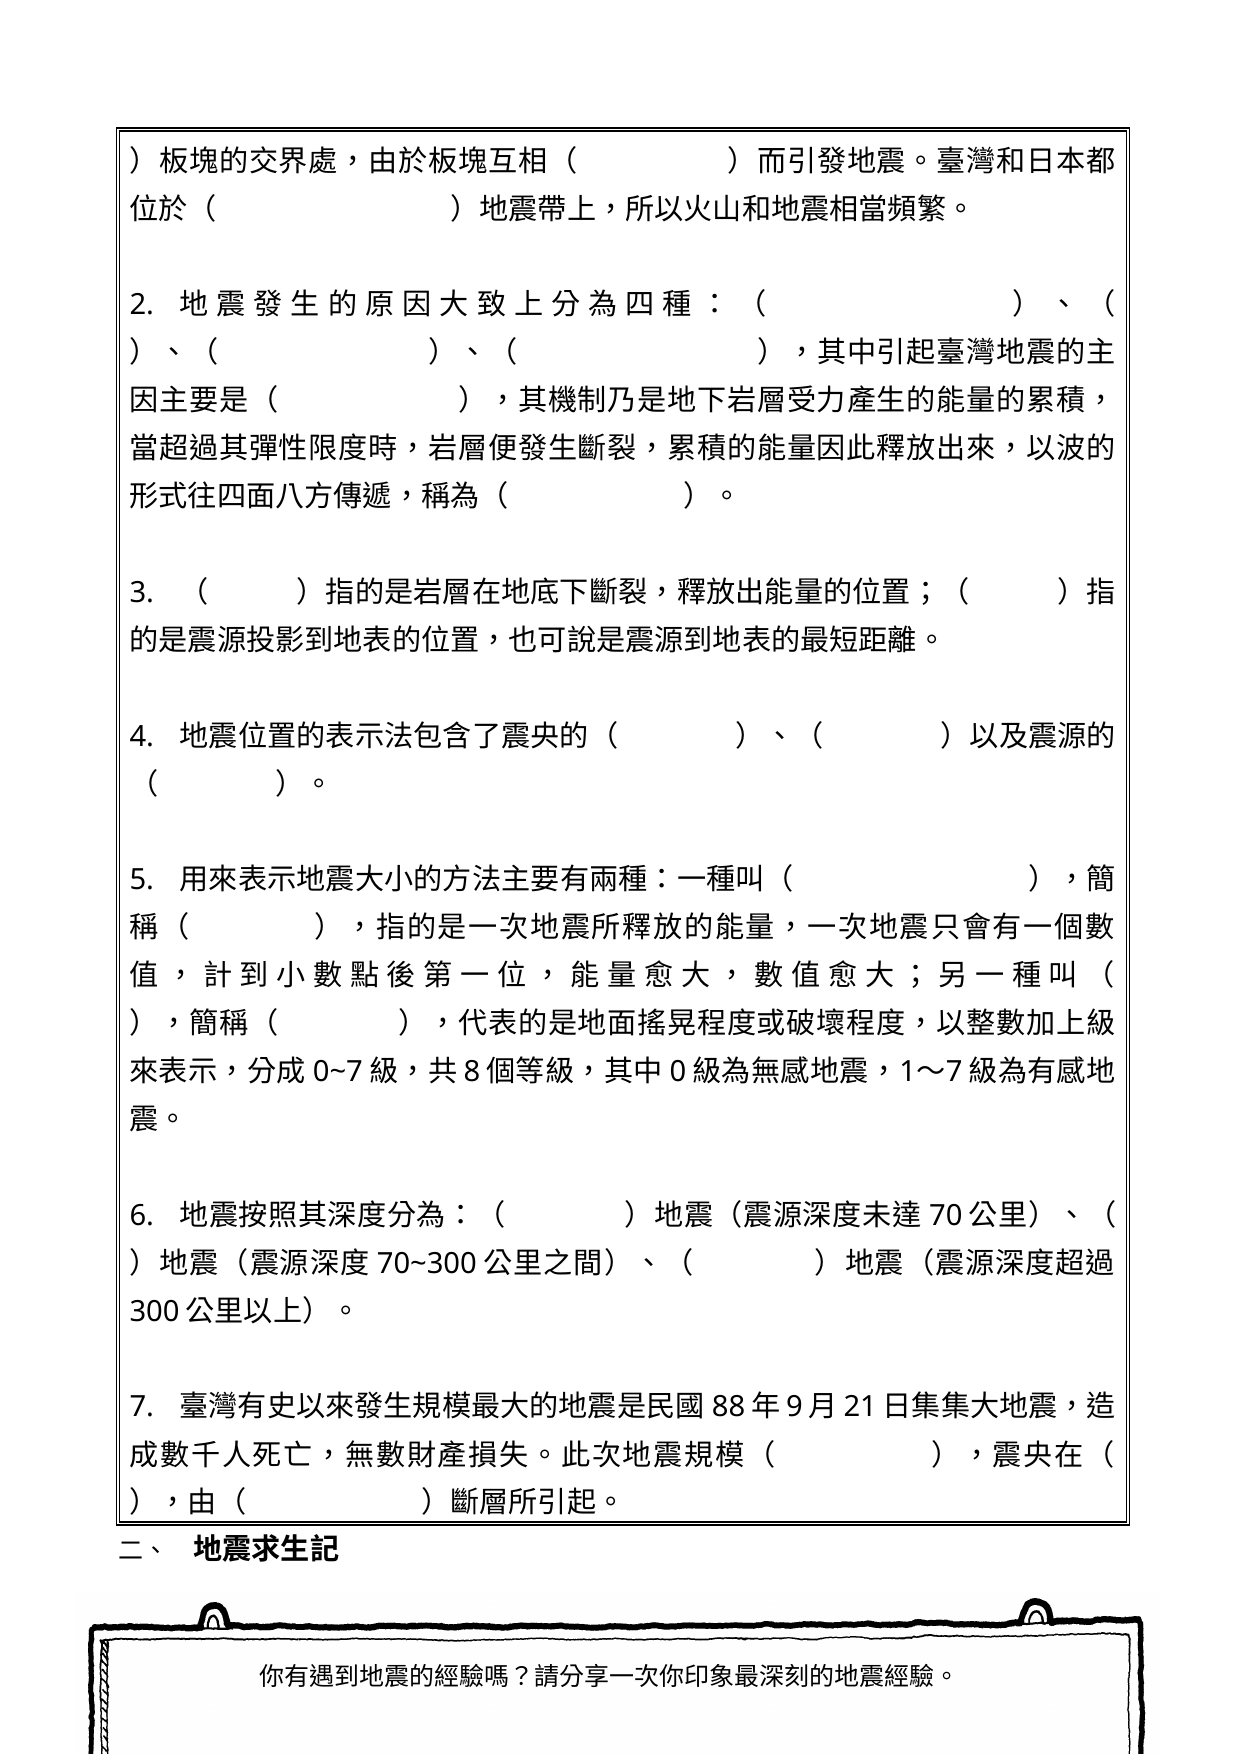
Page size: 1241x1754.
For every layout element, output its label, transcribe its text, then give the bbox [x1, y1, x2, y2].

picture [76, 1593, 1161, 1754]
list 地震求生記 [118, 1526, 1122, 1568]
table_header ）板塊的交界處，由於板塊互相（ ）而引發地震。臺灣和日本都位於（ ）地震帶上，所以火山和地震相當頻繁。 2. 地震發生的原因大致上分為四種：（ ）、（ ）、（ ）、（ ），其中引起臺灣地震的主因主要是（ ），其機制乃是地下岩層受力產生的能量的累積，當超過其彈性限度時，岩層便發生斷裂，累積的能量因此釋放出來，以波的形式往四面八方傳遞，稱為（ ）。 3. （ ）指的是岩層在地底下斷裂，釋放出能量的位置；（ ）指的是震源投影到地表的位置，也可說是震源到地表的最短距離。 4. 地震位置的表示法包含了震央的（ ）、（ ）以及震源的（ ）。 5. 用來表示地震大小的方法主要有兩種：一種叫（ ），簡稱（ ），指的是一次地震所釋放的能量，一次地震只會有一個數值，計到小數點後第一位，能量愈大，數值愈大；另一種叫（ ），簡稱（ ），代表的是地面搖晃程度或破壞程度，以整數加上級來表示，分成0~7級，共8個等級，其中0級為無感地震，1～7級為有感地震。 6. 地震按照其深度分為：（ ）地震（震源深度未達70公里）、（ ）地震（震源深度70~300公里之間）、（ ）地震（震源深度超過300公里以上）。 7. 臺灣有史以來發生規模最大的地震是民國88年9月21日集集大地震，造成數千人死亡，無數財產損失。此次地震規模（ ），震央在（ ），由（ ）斷層所引起。 [120, 132, 1126, 1521]
